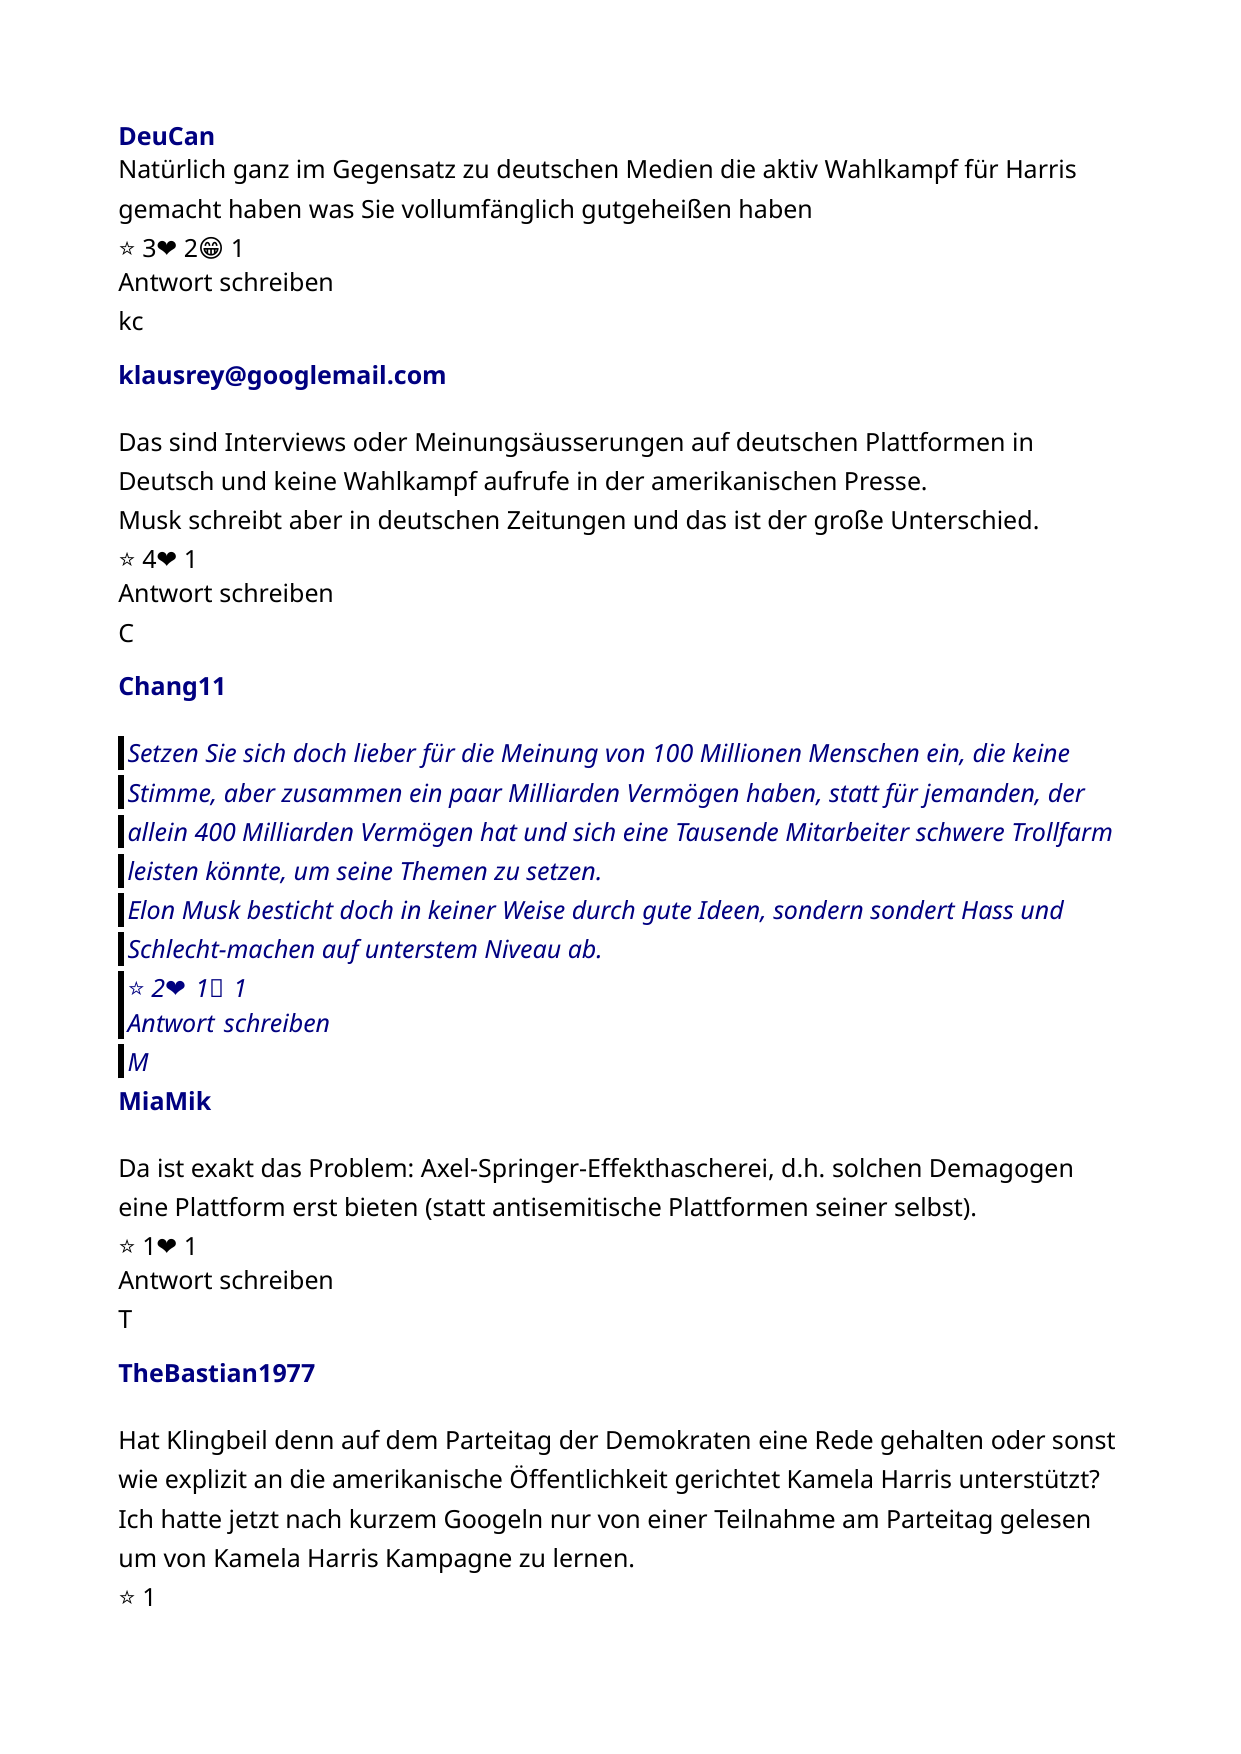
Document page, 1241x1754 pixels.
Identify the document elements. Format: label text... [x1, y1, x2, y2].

text ⭐️ 4❤️ 1 [118, 542, 1122, 576]
subtitle TheBastian1977 [118, 1356, 1122, 1390]
text ⭐️ 2❤️ 1🤨 1 [124, 971, 1122, 1005]
text ⭐️ 3❤️ 2😁 1 [118, 231, 1122, 264]
text Antwort schreiben [124, 1005, 1122, 1039]
text Hat Klingbeil denn auf dem Parteitag der Demokraten eine Rede gehalten oder sonst wie explizit an die amerikanische Öffentlichkeit gerichtet Kamela Harris unterstützt? [118, 1423, 1122, 1496]
text ⭐️ 1❤️ 1 [118, 1229, 1122, 1263]
text Elon Musk besticht doch in keiner Weise durch gute Ideen, sondern sondert Hass und Schlecht-machen auf unterstem Niveau ab. [118, 893, 1122, 966]
text C [118, 615, 1122, 649]
text Das sind Interviews oder Meinungsäusserungen auf deutschen Plattformen in Deutsch und keine Wahlkampf aufrufe in der amerikanischen Presse. [118, 424, 1122, 498]
text Da ist exakt das Problem: Axel-Springer-Effekthascherei, d.h. solchen Demagogen eine Plattform erst bieten (statt antisemitische Plattformen seiner selbst). [118, 1151, 1122, 1224]
text Ich hatte jetzt nach kurzem Googeln nur von einer Teilnahme am Parteitag gelesen um von Kamela Harris Kampagne zu lernen. [118, 1501, 1122, 1574]
text Setzen Sie sich doch lieber für die Meinung von 100 Millionen Menschen ein, die keine Stimme, aber zusammen ein paar Milliarden Vermögen haben, statt für jemanden, der allein 400 Milliarden Vermögen hat und sich eine Tausende Mitarbeiter schwere Trollfarm leisten könnte, um seine Themen zu setzen. [118, 736, 1122, 888]
subtitle DeuCan [118, 118, 1122, 152]
subtitle MiaMik [118, 1083, 1122, 1118]
text Musk schreibt aber in deutschen Zeitungen und das ist der große Unterschied. [118, 503, 1122, 537]
text kc [118, 304, 1122, 338]
text M [124, 1044, 1122, 1078]
text Antwort schreiben [118, 576, 1122, 610]
subtitle Chang11 [118, 669, 1122, 703]
text ⭐️ 1 [118, 1580, 1122, 1614]
text T [118, 1302, 1122, 1336]
text Natürlich ganz im Gegensatz zu deutschen Medien die aktiv Wahlkampf für Harris gemacht haben was Sie vollumfänglich gutgeheißen haben [118, 152, 1122, 225]
text Antwort schreiben [118, 1263, 1122, 1297]
subtitle klausrey@googlemail.com [118, 357, 1122, 392]
text Antwort schreiben [118, 264, 1122, 299]
